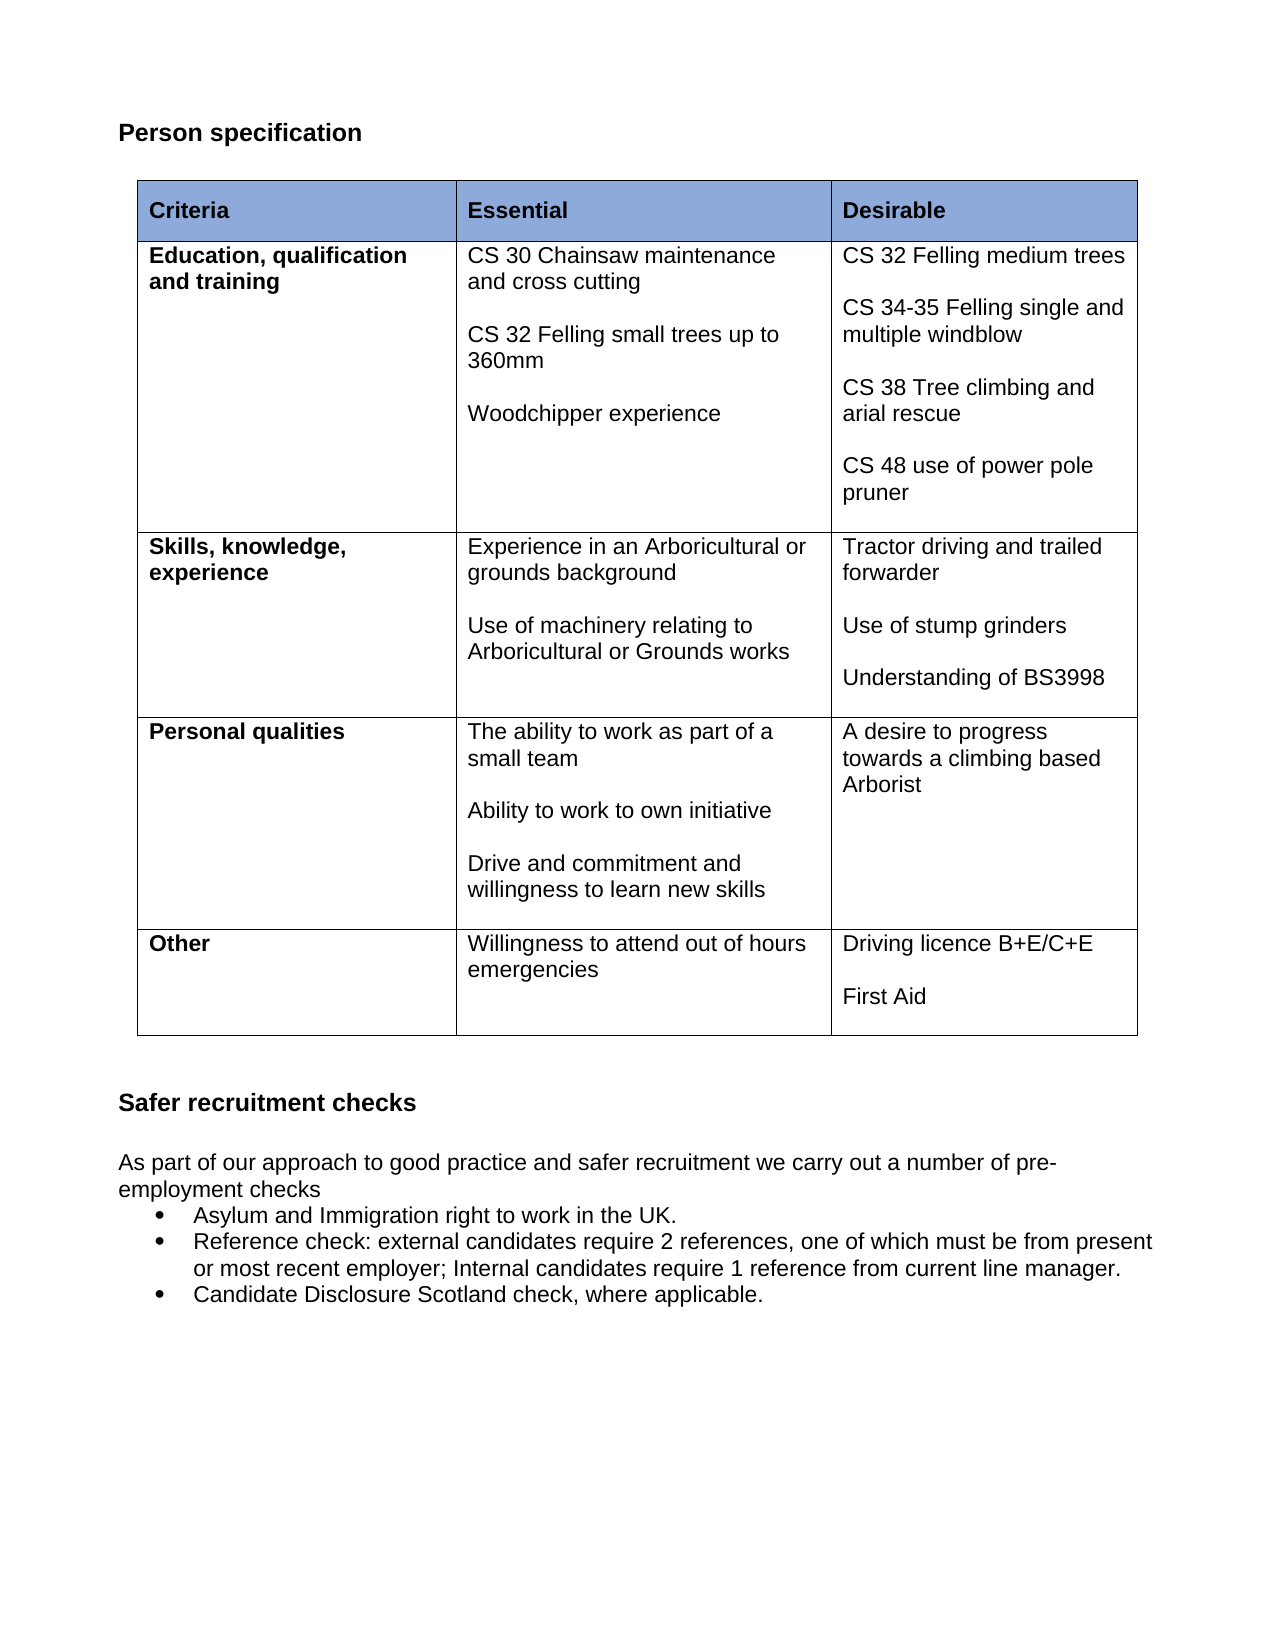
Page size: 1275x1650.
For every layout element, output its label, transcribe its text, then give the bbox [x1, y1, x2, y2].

table_cell Willingness to attend out of hours emergencies [457, 930, 831, 1035]
list Candidate Disclosure Scotland check, where applicable. [156, 1281, 1157, 1307]
table_cell CS 32 Felling medium trees CS 34-35 Felling single and multiple windblow CS 38 Tree climbing and arial rescue CS 48 use of power pole pruner [832, 242, 1137, 532]
table_cell Education, qualification and training [138, 242, 456, 532]
table_cell Driving licence B+E/C+E First Aid [832, 930, 1137, 1035]
table_cell The ability to work as part of a small team Ability to work to own initiative Drive and commitment and willingness to learn new skills [457, 718, 831, 929]
text As part of our approach to good practice and safer recruitment we carry out a number of pre-employment checks [118, 1149, 1157, 1202]
table_cell Personal qualities [138, 718, 456, 929]
subtitle Person specification [118, 118, 1157, 147]
table_header Essential [457, 181, 831, 241]
table_cell Skills, knowledge, experience [138, 533, 456, 717]
table_cell Other [138, 930, 456, 1035]
table_cell Tractor driving and trailed forwarder Use of stump grinders Understanding of BS3998 [832, 533, 1137, 717]
table_header Criteria [138, 181, 456, 241]
list Reference check: external candidates require 2 references, one of which must be from present or most recent employer; Internal candidates require 1 reference from current line manager. [156, 1228, 1157, 1281]
table_header Desirable [832, 181, 1137, 241]
subtitle Safer recruitment checks [118, 1088, 1157, 1117]
table_cell A desire to progress towards a climbing based Arborist [832, 718, 1137, 929]
list Asylum and Immigration right to work in the UK. [156, 1202, 1157, 1228]
table_cell Experience in an Arboricultural or grounds background Use of machinery relating to Arboricultural or Grounds works [457, 533, 831, 717]
table_cell CS 30 Chainsaw maintenance and cross cutting CS 32 Felling small trees up to 360mm Woodchipper experience [457, 242, 831, 532]
